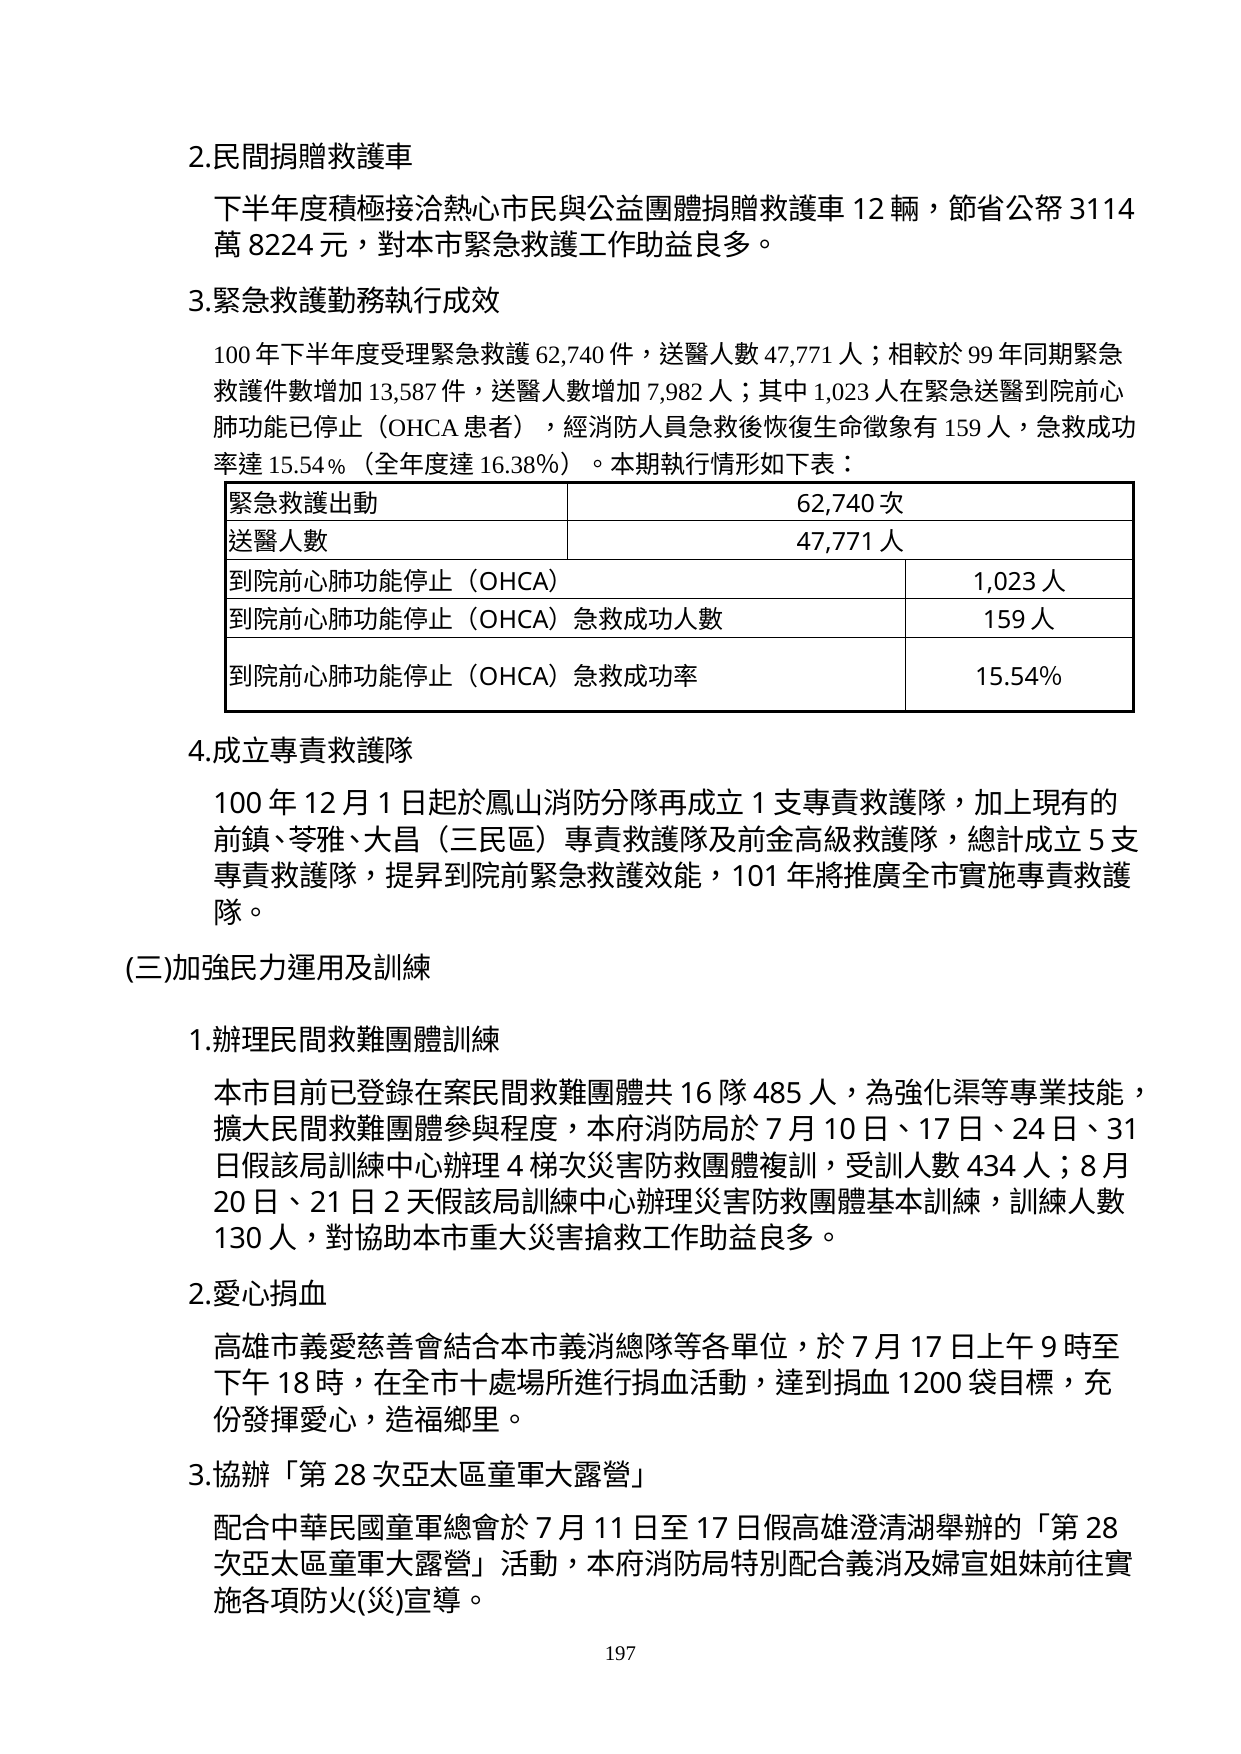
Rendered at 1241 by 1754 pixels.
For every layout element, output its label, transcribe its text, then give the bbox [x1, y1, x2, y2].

text 100年12月1日起於鳳山消防分隊再成立1支專責救護隊，加上現有的前鎮、苓雅、大昌（三民區）專責救護隊及前金高級救護隊，總計成立5支專責救護隊，提昇到院前緊急救護效能，101年將推廣全市實施專責救護隊。 [213, 785, 1140, 931]
table_header 62,740次 [568, 484, 1132, 520]
text 2.愛心捐血 [188, 1256, 1140, 1328]
text 4.成立專責救護隊 [188, 713, 1140, 785]
table_cell 到院前心肺功能停止（OHCA） [227, 560, 905, 598]
table_cell 送醫人數 [227, 521, 567, 559]
text 高雄市義愛慈善會結合本市義消總隊等各單位，於7月17日上午9時至下午18時，在全市十處場所進行捐血活動，達到捐血1200袋目標，充份發揮愛心，造福鄉里。 [213, 1328, 1140, 1437]
text 3.協辦「第28次亞太區童軍大露營」 [188, 1437, 1140, 1509]
text 1.辦理民間救難團體訓練 [188, 1002, 1140, 1074]
table_cell 1,023人 [906, 560, 1132, 598]
text 3.緊急救護勤務執行成效 [188, 263, 1140, 335]
table_cell 到院前心肺功能停止（OHCA）急救成功率 [227, 638, 905, 710]
table_cell 159人 [906, 599, 1132, 637]
text (三)加強民力運用及訓練 [125, 931, 1140, 1002]
text 100年下半年度受理緊急救護62,740件，送醫人數47,771人；相較於99年同期緊急救護件數增加13,587件，送醫人數增加7,982人；其中1,023人在緊急送醫到院前心肺功能已停止（OHCA患者），經消防人員急救後恢復生命徵象有159人，急救成功率達15.54﹪（全年度達16.38％）。本期執行情形如下表： [213, 335, 1140, 481]
table_header 緊急救護出動 [227, 484, 567, 520]
table_cell 到院前心肺功能停止（OHCA）急救成功人數 [227, 599, 905, 637]
text 2.民間捐贈救護車 [188, 118, 1140, 190]
table_cell 47,771人 [568, 521, 1132, 559]
table_cell 15.54％ [906, 638, 1132, 710]
text 下半年度積極接洽熱心市民與公益團體捐贈救護車12輛，節省公帑3114萬8224元，對本市緊急救護工作助益良多。 [213, 190, 1140, 263]
text 配合中華民國童軍總會於7月11日至17日假高雄澄清湖舉辦的「第28次亞太區童軍大露營」活動，本府消防局特別配合義消及婦宣姐妹前往實施各項防火(災)宣導。 [213, 1509, 1140, 1618]
text 本市目前已登錄在案民間救難團體共16隊485人，為強化渠等專業技能，擴大民間救難團體參與程度，本府消防局於7月10日、17日、24日、31日假該局訓練中心辦理4梯次災害防救團體複訓，受訓人數434人；8月20日、21日2天假該局訓練中心辦理災害防救團體基本訓練，訓練人數130人，對協助本市重大災害搶救工作助益良多。 [213, 1074, 1140, 1256]
